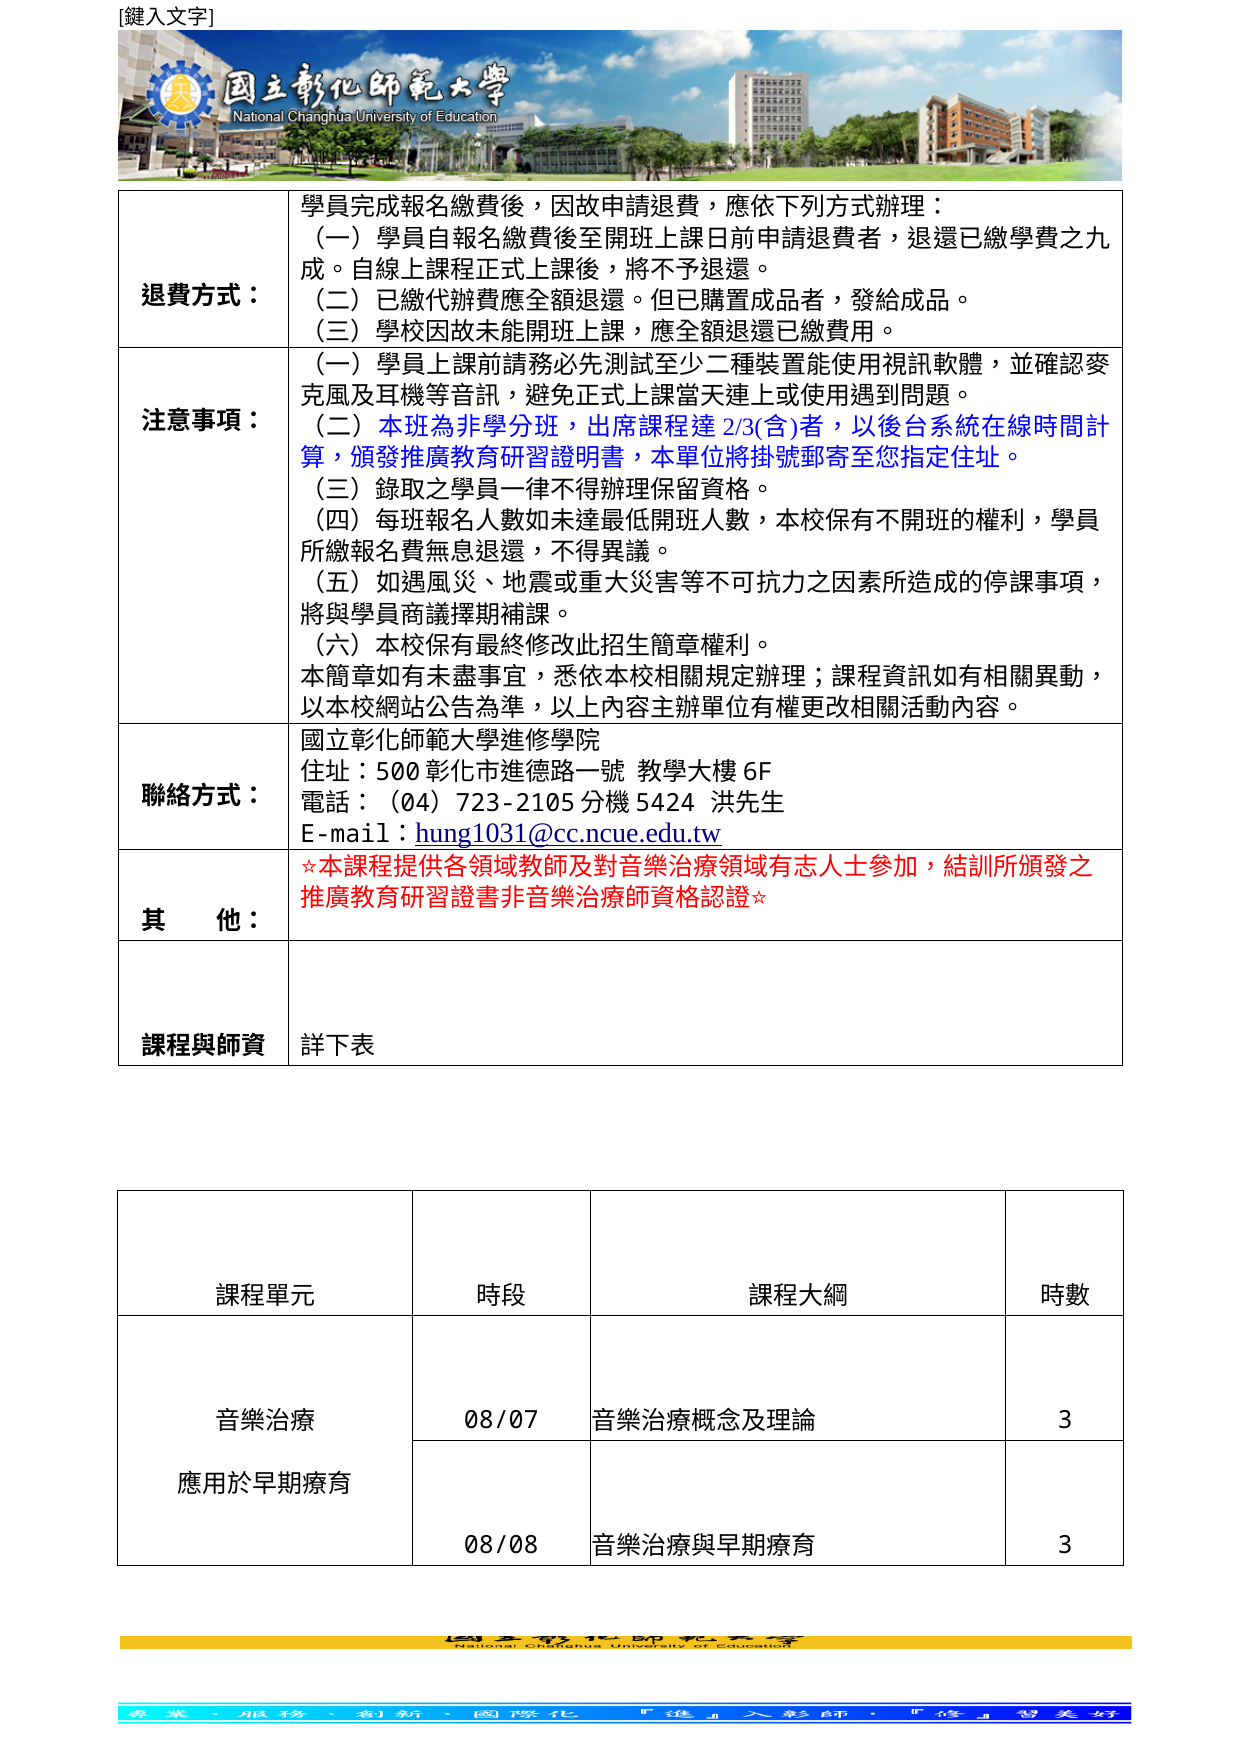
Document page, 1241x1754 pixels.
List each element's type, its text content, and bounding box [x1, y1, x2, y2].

table_header 時段 [413, 1191, 590, 1315]
table_cell 注意事項： [119, 348, 288, 723]
table_cell 退費方式： [119, 191, 288, 347]
table_cell 音樂治療 應用於早期療育 [118, 1316, 412, 1565]
table_cell 音樂治療概念及理論 [591, 1316, 1005, 1440]
table_cell 國立彰化師範大學進修學院 住址：500彰化市進德路一號 教學大樓6F 電話：（04）723-2105分機5424 洪先生 E-mail：hung1031@cc.ncue.edu.tw [289, 724, 1122, 849]
table_cell （一）學員上課前請務必先測試至少二種裝置能使用視訊軟體，並確認麥克風及耳機等音訊，避免正式上課當天連上或使用遇到問題。 （二）本班為非學分班，出席課程達2/3(含)者，以後台系統在線時間計算，頒發推廣教育研習證明書，本單位將掛號郵寄至您指定住址。 （三）錄取之學員一律不得辦理保留資格。 （四）每班報名人數如未達最低開班人數，本校保有不開班的權利，學員 所繳報名費無息退還，不得異議。 （五）如遇風災、地震或重大災害等不可抗力之因素所造成的停課事項，將與學員商議擇期補課。 （六）本校保有最終修改此招生簡章權利。 本簡章如有未盡事宜，悉依本校相關規定辦理；課程資訊如有相關異動，以本校網站公告為準，以上內容主辦單位有權更改相關活動內容。 [289, 348, 1122, 723]
table_cell ⭐本課程提供各領域教師及對音樂治療領域有志人士參加，結訓所頒發之推廣教育研習證書非音樂治療師資格認證⭐ [289, 850, 1122, 940]
table_header 課程大綱 [591, 1191, 1005, 1315]
table_cell 3 [1006, 1316, 1123, 1440]
table_cell 3 [1006, 1441, 1123, 1565]
table_cell 詳下表 [289, 941, 1122, 1065]
table_cell 課程與師資 [119, 941, 288, 1065]
table_header 課程單元 [118, 1191, 412, 1315]
table_cell 其 他： [119, 850, 288, 940]
table_cell 聯絡方式： [119, 724, 288, 849]
table_header 時數 [1006, 1191, 1123, 1315]
table_cell 學員完成報名繳費後，因故申請退費，應依下列方式辦理： （一）學員自報名繳費後至開班上課日前申請退費者，退還已繳學費之九成。自線上課程正式上課後，將不予退還。 （二）已繳代辦費應全額退還。但已購置成品者，發給成品。 （三）學校因故未能開班上課，應全額退還已繳費用。 [289, 191, 1122, 347]
table_cell 08/08 [413, 1441, 590, 1565]
table_cell 08/07 [413, 1316, 590, 1440]
table_cell 音樂治療與早期療育 [591, 1441, 1005, 1565]
